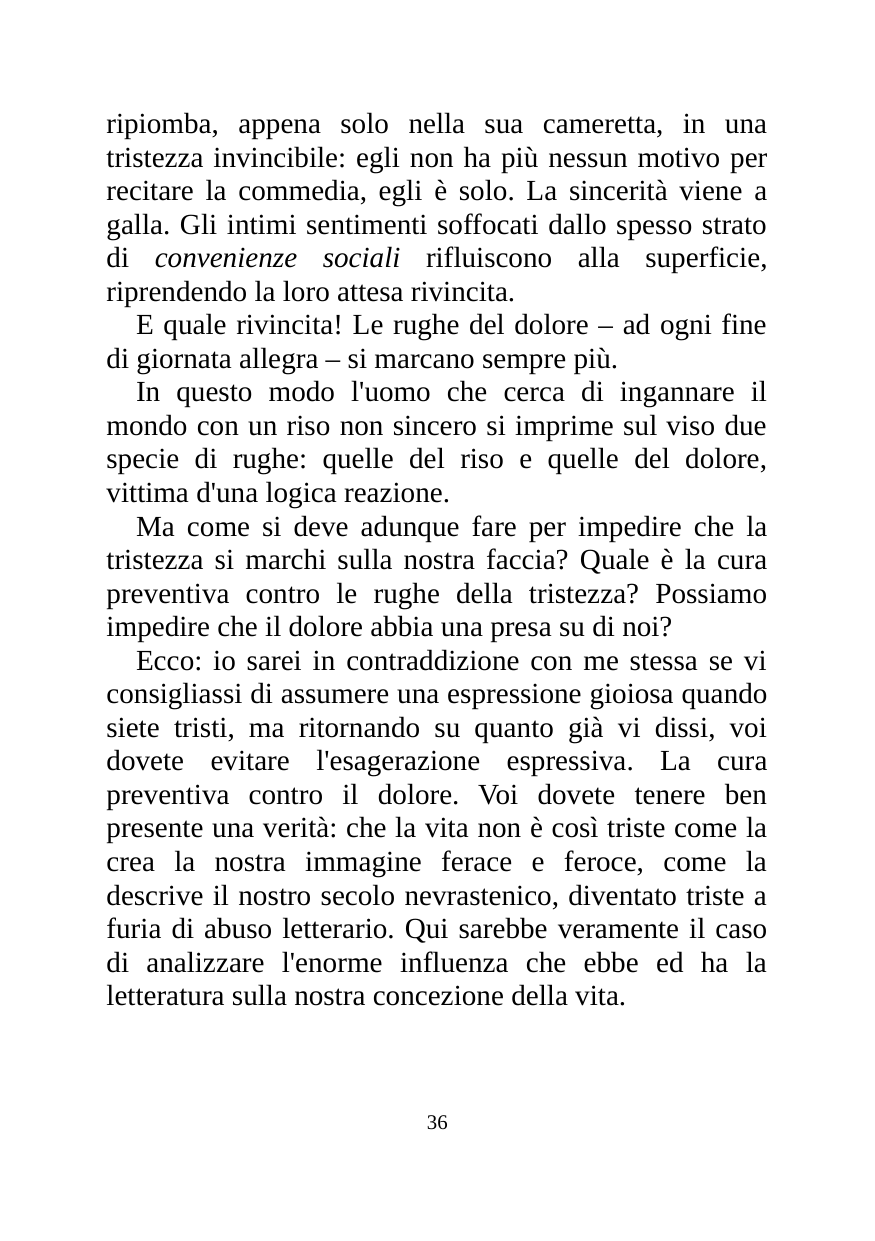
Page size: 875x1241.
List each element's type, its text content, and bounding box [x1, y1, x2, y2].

text E quale rivincita! Le rughe del dolore – ad ogni fine di giornata allegra – si marcano sempre più. [106, 307, 768, 374]
text ripiomba, appena solo nella sua cameretta, in una tristezza invincibile: egli non ha più nessun motivo per recitare la commedia, egli è solo. La sincerità viene a galla. Gli intimi sentimenti soffocati dallo spesso strato di convenienze sociali rifluiscono alla superficie, riprendendo la loro attesa rivincita. [106, 106, 768, 307]
text Ma come si deve adunque fare per impedire che la tristezza si marchi sulla nostra faccia? Quale è la cura preventiva contro le rughe della tristezza? Possiamo impedire che il dolore abbia una presa su di noi? [106, 509, 768, 643]
text Ecco: io sarei in contraddizione con me stessa se vi consigliassi di assumere una espressione gioiosa quando siete tristi, ma ritornando su quanto già vi dissi, voi dovete evitare l'esagerazione espressiva. La cura preventiva contro il dolore. Voi dovete tenere ben presente una verità: che la vita non è così triste come la crea la nostra immagine ferace e feroce, come la descrive il nostro secolo nevrastenico, diventato triste a furia di abuso letterario. Qui sarebbe veramente il caso di analizzare l'enorme influenza che ebbe ed ha la letteratura sulla nostra concezione della vita. [106, 643, 768, 1012]
text In questo modo l'uomo che cerca di ingannare il mondo con un riso non sincero si imprime sul viso due specie di rughe: quelle del riso e quelle del dolore, vittima d'una logica reazione. [106, 374, 768, 509]
